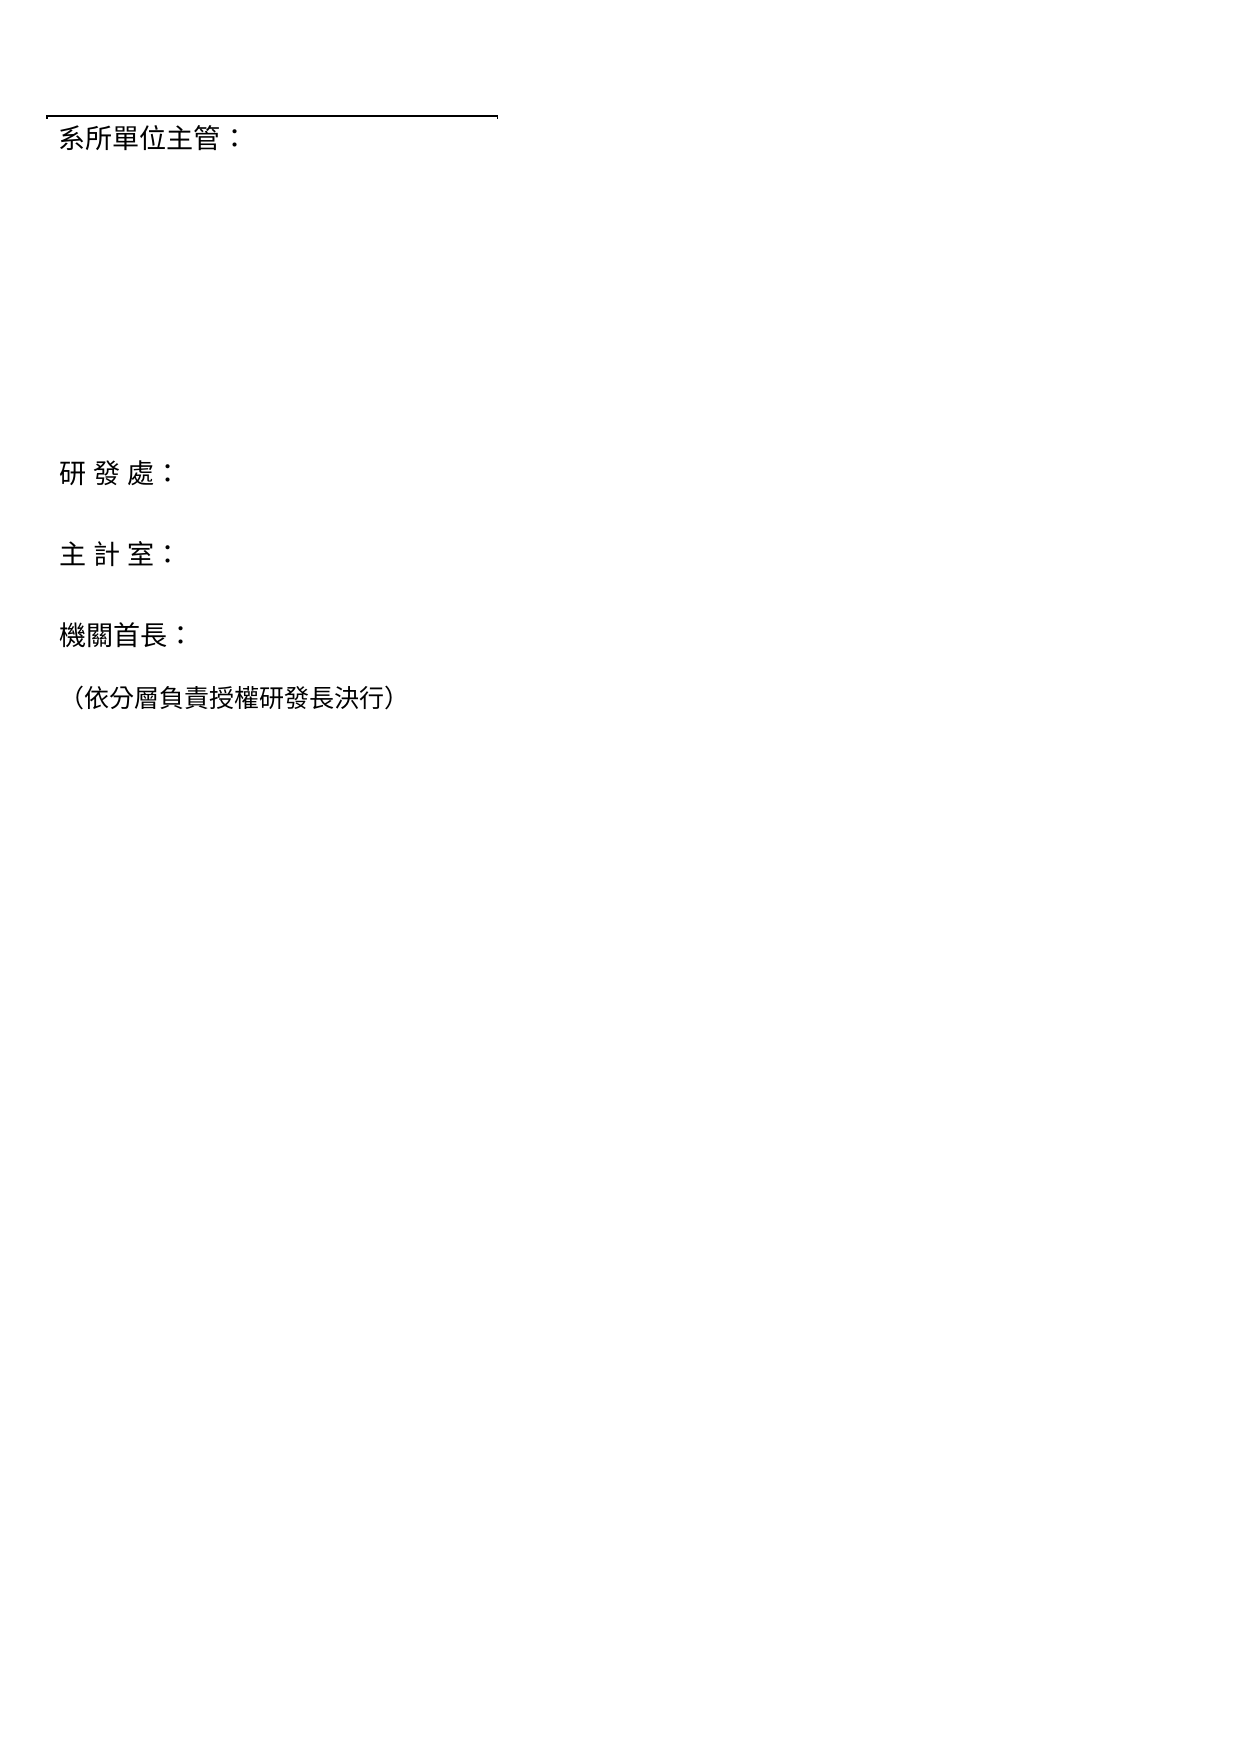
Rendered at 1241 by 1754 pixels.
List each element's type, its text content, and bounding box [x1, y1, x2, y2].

text （依分層負責授權研發長決行） [59, 654, 1162, 717]
text 主 計 室： [59, 511, 1162, 573]
text 機關首長： [59, 592, 1162, 654]
text 研 發 處： [59, 429, 1162, 492]
